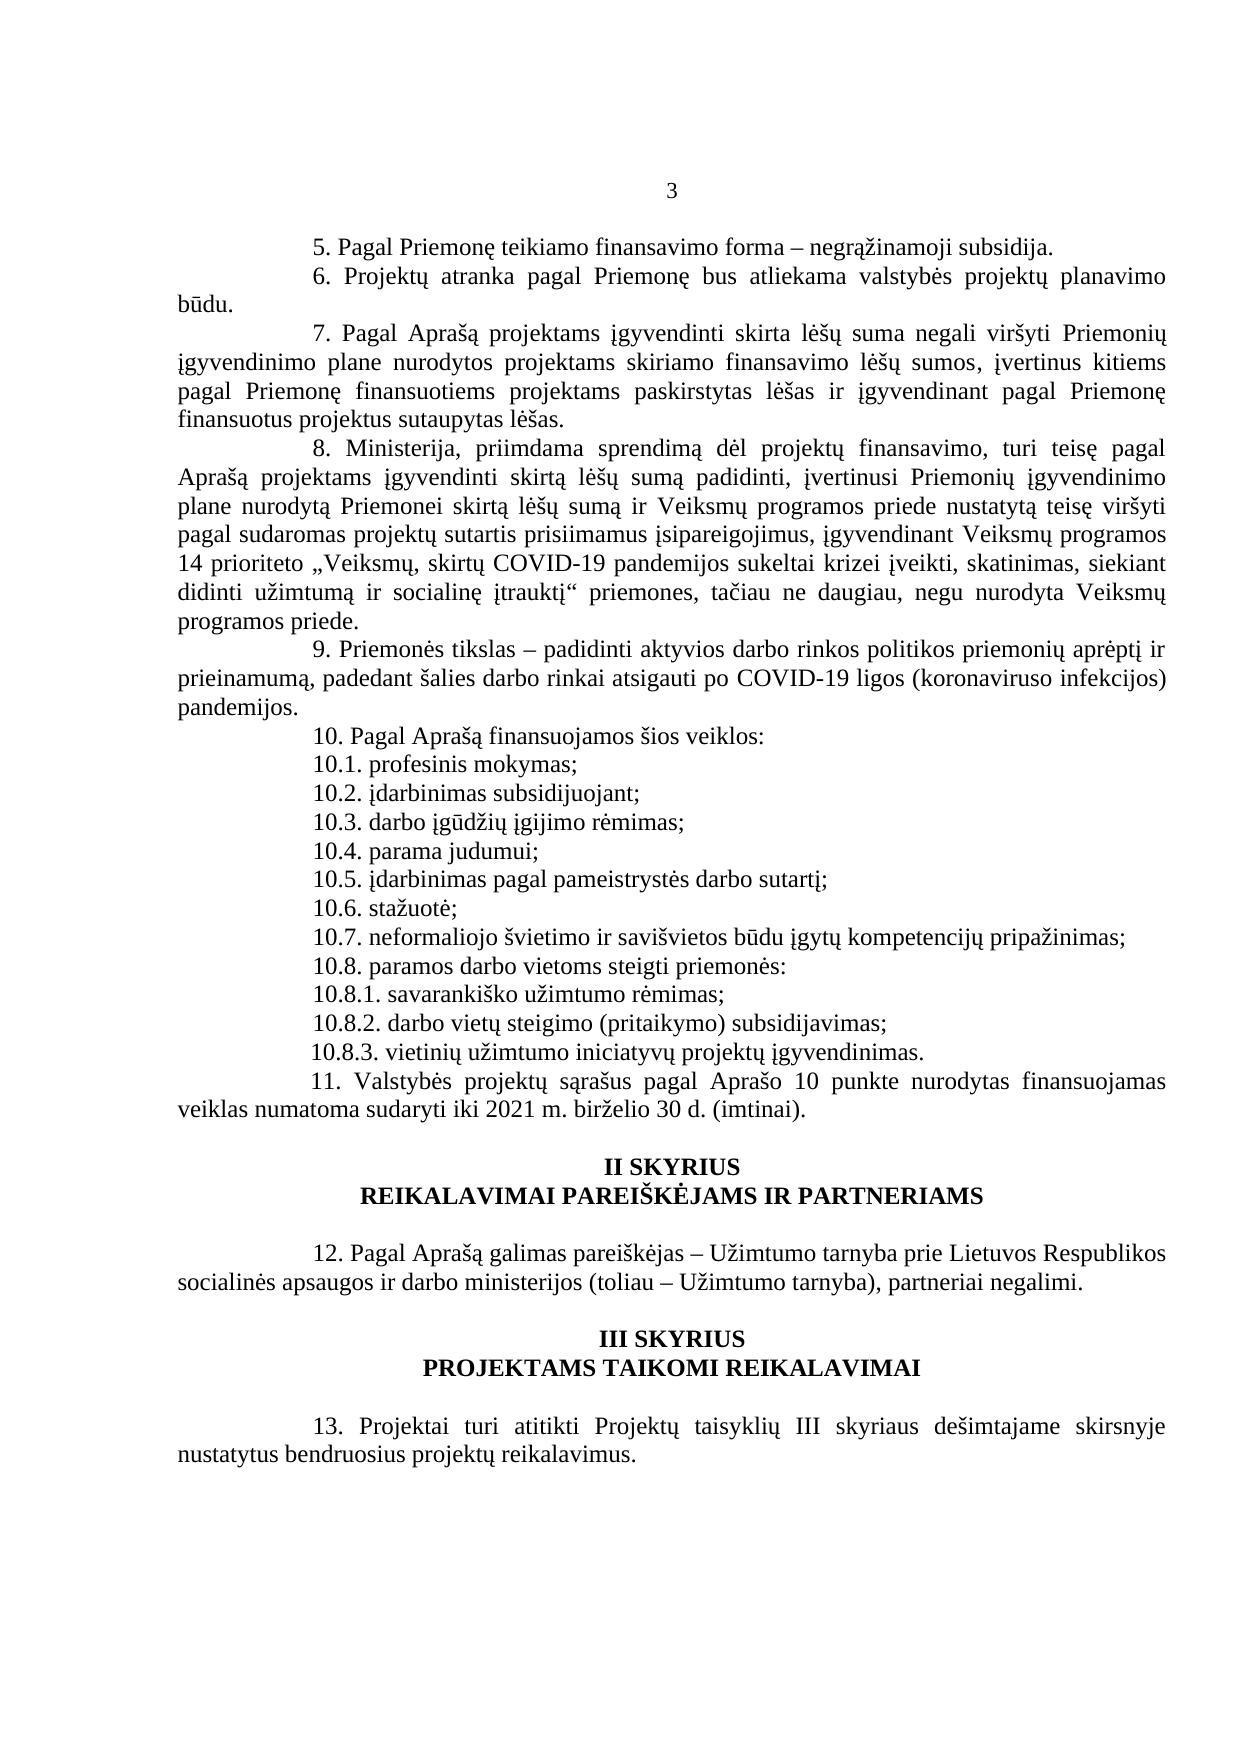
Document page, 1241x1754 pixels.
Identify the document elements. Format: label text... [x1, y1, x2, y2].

text 10.5. įdarbinimas pagal pameistrystės darbo sutartį; [177, 864, 1167, 893]
text 6. Projektų atranka pagal Priemonę bus atliekama valstybės projektų planavimo būdu. [177, 261, 1167, 318]
text 9. Priemonės tikslas – padidinti aktyvios darbo rinkos politikos priemonių aprėptį ir prieinamumą, padedant šalies darbo rinkai atsigauti po COVID-19 ligos (koronaviruso infekcijos) pandemijos. [177, 634, 1167, 721]
text 10.6. stažuotė; [177, 893, 1167, 922]
text 10.7. neformaliojo švietimo ir savišvietos būdu įgytų kompetencijų pripažinimas; [177, 922, 1167, 951]
text 10. Pagal Aprašą finansuojamos šios veiklos: [177, 721, 1167, 749]
text II SKYRIUS [177, 1152, 1167, 1181]
text PROJEKTAMS TAIKOMI REIKALAVIMAI [177, 1353, 1167, 1382]
text 13. Projektai turi atitikti Projektų taisyklių III skyriaus dešimtajame skirsnyje nustatytus bendruosius projektų reikalavimus. [177, 1411, 1167, 1468]
text 8. Ministerija, priimdama sprendimą dėl projektų finansavimo, turi teisę pagal Aprašą projektams įgyvendinti skirtą lėšų sumą padidinti, įvertinusi Priemonių įgyvendinimo plane nurodytą Priemonei skirtą lėšų sumą ir Veiksmų programos priede nustatytą teisę viršyti pagal sudaromas projektų sutartis prisiimamus įsipareigojimus, įgyvendinant Veiksmų programos 14 prioriteto „Veiksmų, skirtų COVID-19 pandemijos sukeltai krizei įveikti, skatinimas, siekiant didinti užimtumą ir socialinę įtrauktį“ priemones, tačiau ne daugiau, negu nurodyta Veiksmų programos priede. [177, 433, 1167, 634]
text 10.8. paramos darbo vietoms steigti priemonės: [177, 951, 1167, 979]
text 10.8.3. vietinių užimtumo iniciatyvų projektų įgyvendinimas. [177, 1037, 1167, 1066]
text 10.1. profesinis mokymas; [177, 749, 1167, 778]
text 10.4. parama judumui; [177, 836, 1167, 864]
text REIKALAVIMAI PAREIŠKĖJAMS IR Partneriams [177, 1181, 1167, 1209]
text 10.8.1. savarankiško užimtumo rėmimas; [177, 979, 1167, 1008]
text 10.3. darbo įgūdžių įgijimo rėmimas; [177, 807, 1167, 836]
text 11. Valstybės projektų sąrašus pagal Aprašo 10 punkte nurodytas finansuojamas veiklas numatoma sudaryti iki 2021 m. birželio 30 d. (imtinai). [177, 1066, 1167, 1123]
text 12. Pagal Aprašą galimas pareiškėjas – Užimtumo tarnyba prie Lietuvos Respublikos socialinės apsaugos ir darbo ministerijos (toliau – Užimtumo tarnyba), partneriai negalimi. [177, 1238, 1167, 1296]
text III SKYRIUS [177, 1324, 1167, 1353]
text 5. Pagal Priemonę teikiamo finansavimo forma – negrąžinamoji subsidija. [177, 232, 1167, 261]
text 7. Pagal Aprašą projektams įgyvendinti skirta lėšų suma negali viršyti Priemonių įgyvendinimo plane nurodytos projektams skiriamo finansavimo lėšų sumos, įvertinus kitiems pagal Priemonę finansuotiems projektams paskirstytas lėšas ir įgyvendinant pagal Priemonę finansuotus projektus sutaupytas lėšas. [177, 318, 1167, 433]
text 10.2. įdarbinimas subsidijuojant; [177, 778, 1167, 807]
text 10.8.2. darbo vietų steigimo (pritaikymo) subsidijavimas; [177, 1008, 1167, 1037]
